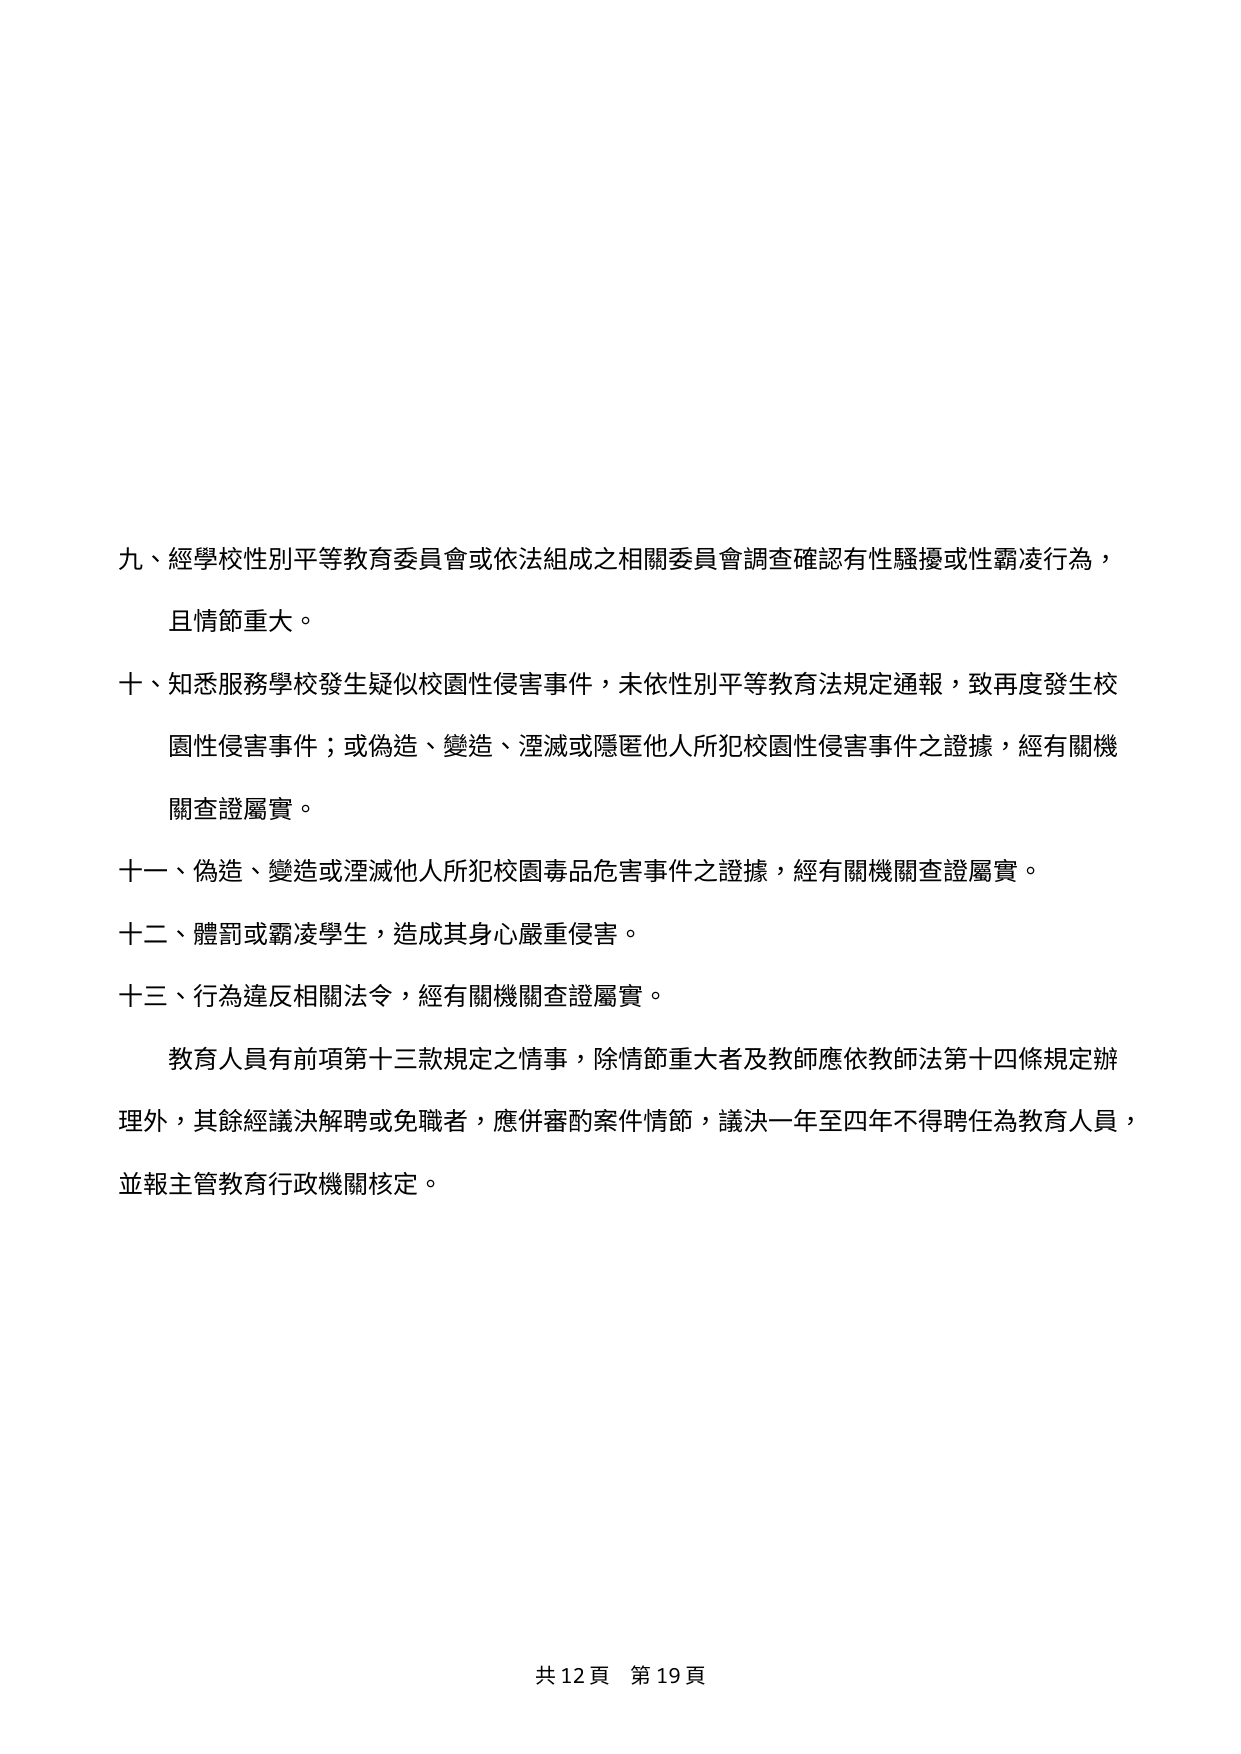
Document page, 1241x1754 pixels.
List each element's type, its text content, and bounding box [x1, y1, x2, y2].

text 教育人員有前項第十三款規定之情事，除情節重大者及教師應依教師法第十四條規定辦理外，其餘經議決解聘或免職者，應併審酌案件情節，議決一年至四年不得聘任為教育人員，並報主管教育行政機關核定。 [118, 1016, 1122, 1203]
text 九、經學校性別平等教育委員會或依法組成之相關委員會調查確認有性騷擾或性霸凌行為，且情節重大。 [118, 516, 1122, 641]
text 十三、行為違反相關法令，經有關機關查證屬實。 [118, 953, 1122, 1016]
text 十二、體罰或霸凌學生，造成其身心嚴重侵害。 [118, 891, 1122, 953]
text 十、知悉服務學校發生疑似校園性侵害事件，未依性別平等教育法規定通報，致再度發生校園性侵害事件；或偽造、變造、湮滅或隱匿他人所犯校園性侵害事件之證據，經有關機關查證屬實。 [118, 641, 1122, 828]
text 十一、偽造、變造或湮滅他人所犯校園毒品危害事件之證據，經有關機關查證屬實。 [118, 828, 1122, 891]
